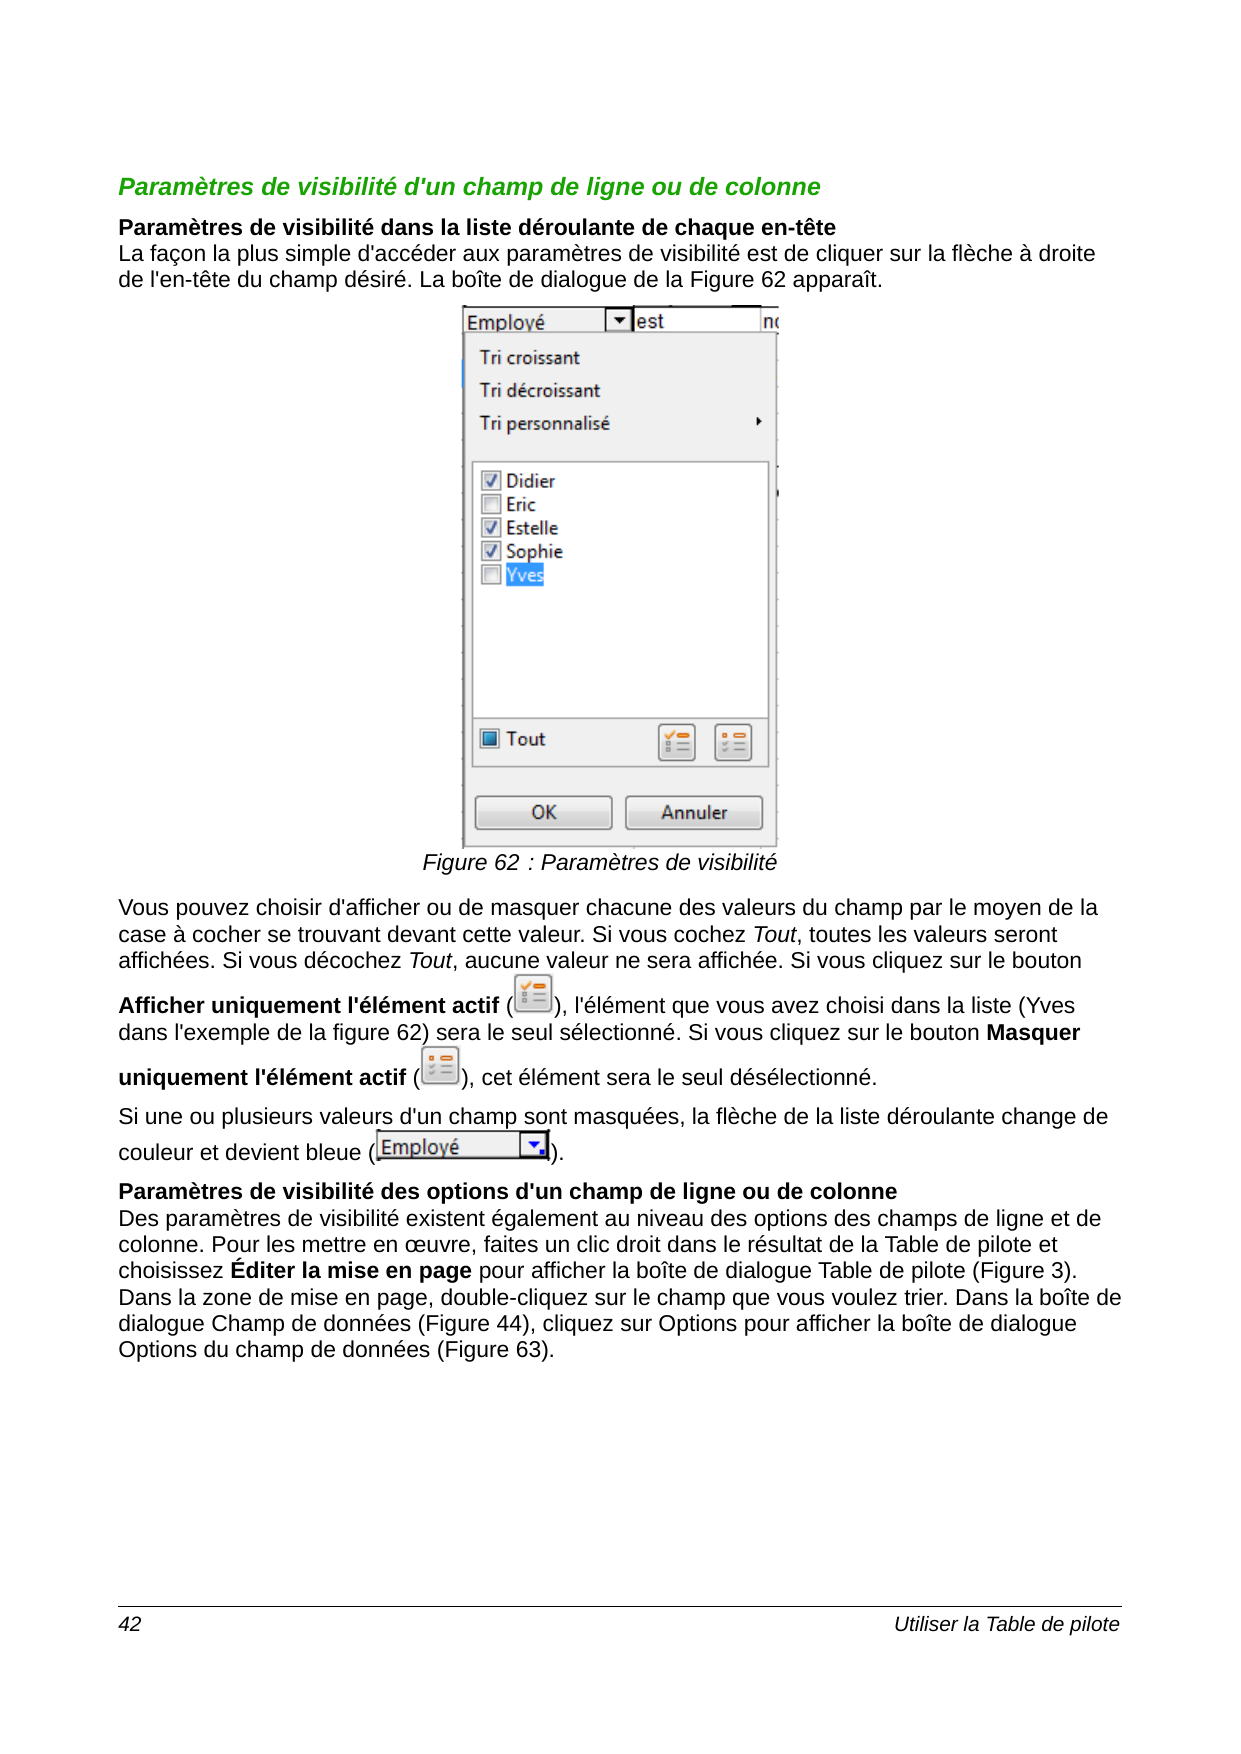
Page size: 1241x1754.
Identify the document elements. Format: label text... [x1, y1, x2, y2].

text Si une ou plusieurs valeurs d'un champ sont masquées, la flèche de la liste déroulante change de couleur et devient bleue (). [118, 1103, 1122, 1166]
subtitle Paramètres de visibilité d'un champ de ligne ou de colonne [118, 172, 1122, 201]
picture [461, 305, 779, 849]
text Vous pouvez choisir d'afficher ou de masquer chacune des valeurs du champ par le moyen de la case à cocher se trouvant devant cette valeur. Si vous cochez Tout, toutes les valeurs seront affichées. Si vous décochez Tout, aucune valeur ne sera affichée. Si vous cliquez sur le bouton Afficher uniquement l'élément actif (), l'élément que vous avez choisi dans la liste (Yves dans l'exemple de la figure 62) sera le seul sélectionné. Si vous cliquez sur le bouton Masquer uniquement l'élément actif (), cet élément sera le seul désélectionné. [118, 894, 1122, 1091]
picture [513, 973, 554, 1014]
picture [420, 1045, 461, 1086]
picture [375, 1129, 551, 1161]
text Des paramètres de visibilité existent également au niveau des options des champs de ligne et de colonne. Pour les mettre en œuvre, faites un clic droit dans le résultat de la Table de pilote et choisissez Éditer la mise en page pour afficher la boîte de dialogue Table de pilote (Figure 3). Dans la zone de mise en page, double-cliquez sur le champ que vous voulez trier. Dans la boîte de dialogue Champ de données (Figure 44), cliquez sur Options pour afficher la boîte de dialogue Options du champ de données (Figure 63). [118, 1204, 1122, 1363]
text Figure 62 : Paramètres de visibilité [422, 305, 818, 875]
text La façon la plus simple d'accéder aux paramètres de visibilité est de cliquer sur la flèche à droite de l'en-tête du champ désiré. La boîte de dialogue de la Figure 62 apparaît. [118, 240, 1122, 293]
text Paramètres de visibilité dans la liste déroulante de chaque en-tête [118, 213, 1122, 240]
text Paramètres de visibilité des options d'un champ de ligne ou de colonne [118, 1178, 1122, 1204]
